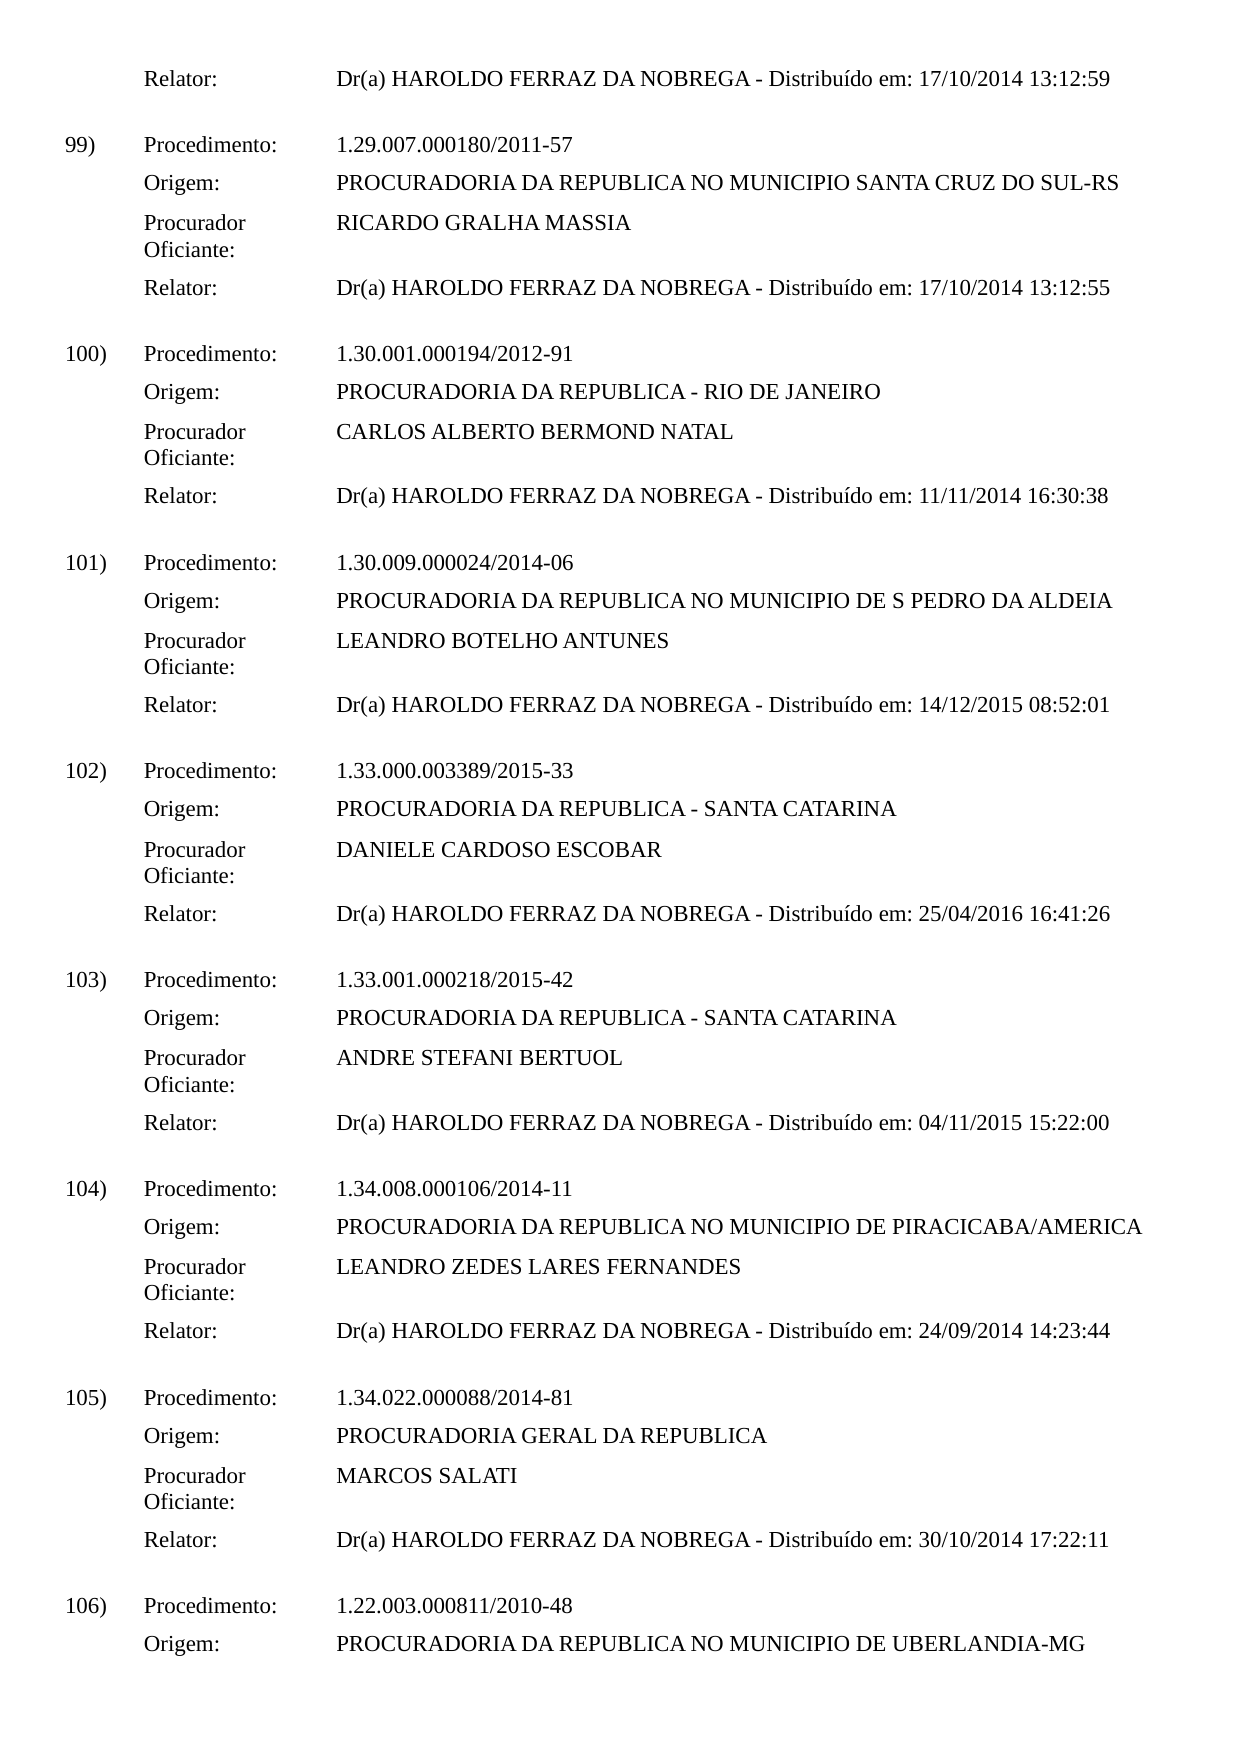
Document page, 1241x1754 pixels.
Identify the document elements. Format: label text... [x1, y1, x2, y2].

table_cell [59, 204, 138, 268]
table_cell Relator: [138, 59, 330, 99]
table_header 100) [59, 334, 138, 372]
table_cell PROCURADORIA DA REPUBLICA NO MUNICIPIO DE S PEDRO DA ALDEIA [330, 581, 1181, 621]
table_cell PROCURADORIA DA REPUBLICA - SANTA CATARINA [330, 790, 1181, 830]
table_cell Relator: [138, 1103, 330, 1143]
table_cell Origem: [138, 164, 330, 204]
table_header 103) [59, 961, 138, 998]
table_cell Origem: [138, 999, 330, 1039]
table_cell [59, 268, 138, 308]
table_cell [59, 581, 138, 621]
table_cell Dr(a) HAROLDO FERRAZ DA NOBREGA - Distribuído em: 14/12/2015 08:52:01 [330, 685, 1181, 726]
table_cell [59, 1456, 138, 1520]
table_cell [59, 830, 138, 894]
table_cell LEANDRO ZEDES LARES FERNANDES [330, 1248, 1181, 1312]
table_header 99) [59, 126, 138, 163]
table_header 1.30.001.000194/2012-91 [330, 334, 1181, 372]
table_cell [59, 1207, 138, 1247]
table_cell Origem: [138, 1207, 330, 1247]
table_cell Dr(a) HAROLDO FERRAZ DA NOBREGA - Distribuído em: 24/09/2014 14:23:44 [330, 1312, 1181, 1352]
table_header 105) [59, 1378, 138, 1416]
table_cell [59, 1312, 138, 1352]
table_cell CARLOS ALBERTO BERMOND NATAL [330, 413, 1181, 477]
table_cell PROCURADORIA DA REPUBLICA NO MUNICIPIO SANTA CRUZ DO SUL-RS [330, 164, 1181, 204]
table_cell [59, 413, 138, 477]
table_cell Procurador Oficiante: [138, 1456, 330, 1520]
table_cell PROCURADORIA DA REPUBLICA - RIO DE JANEIRO [330, 372, 1181, 412]
table_cell Relator: [138, 894, 330, 934]
table_header Procedimento: [138, 752, 330, 790]
table_cell Origem: [138, 581, 330, 621]
table_cell LEANDRO BOTELHO ANTUNES [330, 621, 1181, 685]
table_cell Dr(a) HAROLDO FERRAZ DA NOBREGA - Distribuído em: 11/11/2014 16:30:38 [330, 477, 1181, 517]
table_cell Dr(a) HAROLDO FERRAZ DA NOBREGA - Distribuído em: 17/10/2014 13:12:59 [330, 59, 1181, 99]
table_header Procedimento: [138, 1169, 330, 1207]
table_cell [59, 685, 138, 726]
table_header 102) [59, 752, 138, 790]
table_cell Relator: [138, 685, 330, 726]
table_cell [59, 372, 138, 412]
table_header Procedimento: [138, 543, 330, 581]
table_cell Relator: [138, 268, 330, 308]
table_cell Dr(a) HAROLDO FERRAZ DA NOBREGA - Distribuído em: 17/10/2014 13:12:55 [330, 268, 1181, 308]
table_cell PROCURADORIA GERAL DA REPUBLICA [330, 1416, 1181, 1456]
table_cell [59, 1103, 138, 1143]
table_header Procedimento: [138, 1378, 330, 1416]
table_header Procedimento: [138, 334, 330, 372]
table_header 1.34.008.000106/2014-11 [330, 1169, 1181, 1207]
table_cell Dr(a) HAROLDO FERRAZ DA NOBREGA - Distribuído em: 30/10/2014 17:22:11 [330, 1520, 1181, 1561]
table_cell Procurador Oficiante: [138, 204, 330, 268]
table_cell ANDRE STEFANI BERTUOL [330, 1039, 1181, 1103]
table_cell [59, 1625, 138, 1665]
table_cell Relator: [138, 1312, 330, 1352]
table_cell Origem: [138, 790, 330, 830]
table_cell Dr(a) HAROLDO FERRAZ DA NOBREGA - Distribuído em: 04/11/2015 15:22:00 [330, 1103, 1181, 1143]
table_cell [59, 1039, 138, 1103]
table_cell Relator: [138, 1520, 330, 1561]
table_cell [59, 790, 138, 830]
table_header 1.34.022.000088/2014-81 [330, 1378, 1181, 1416]
table_cell Relator: [138, 477, 330, 517]
table_cell [59, 1520, 138, 1561]
table_header 106) [59, 1587, 138, 1625]
table_cell Procurador Oficiante: [138, 830, 330, 894]
table_cell Procurador Oficiante: [138, 1248, 330, 1312]
table_header Procedimento: [138, 1587, 330, 1625]
table_cell Origem: [138, 1625, 330, 1665]
table_cell PROCURADORIA DA REPUBLICA - SANTA CATARINA [330, 999, 1181, 1039]
table_header 104) [59, 1169, 138, 1207]
table_cell Procurador Oficiante: [138, 1039, 330, 1103]
table_cell Origem: [138, 1416, 330, 1456]
table_cell [59, 1416, 138, 1456]
table_header 1.33.000.003389/2015-33 [330, 752, 1181, 790]
table_cell MARCOS SALATI [330, 1456, 1181, 1520]
table_cell Dr(a) HAROLDO FERRAZ DA NOBREGA - Distribuído em: 25/04/2016 16:41:26 [330, 894, 1181, 934]
table_cell PROCURADORIA DA REPUBLICA NO MUNICIPIO DE UBERLANDIA-MG [330, 1625, 1181, 1665]
table_cell [59, 59, 138, 99]
table_cell Origem: [138, 372, 330, 412]
table_cell [59, 477, 138, 517]
table_header 1.30.009.000024/2014-06 [330, 543, 1181, 581]
table_header 101) [59, 543, 138, 581]
table_cell [59, 621, 138, 685]
table_cell DANIELE CARDOSO ESCOBAR [330, 830, 1181, 894]
table_cell [59, 164, 138, 204]
table_header Procedimento: [138, 126, 330, 163]
table_cell Procurador Oficiante: [138, 621, 330, 685]
table_cell RICARDO GRALHA MASSIA [330, 204, 1181, 268]
table_cell Procurador Oficiante: [138, 413, 330, 477]
table_cell PROCURADORIA DA REPUBLICA NO MUNICIPIO DE PIRACICABA/AMERICA [330, 1207, 1181, 1247]
table_header 1.33.001.000218/2015-42 [330, 961, 1181, 998]
table_header 1.22.003.000811/2010-48 [330, 1587, 1181, 1625]
table_header Procedimento: [138, 961, 330, 998]
table_header 1.29.007.000180/2011-57 [330, 126, 1181, 163]
table_cell [59, 894, 138, 934]
table_cell [59, 999, 138, 1039]
table_cell [59, 1248, 138, 1312]
